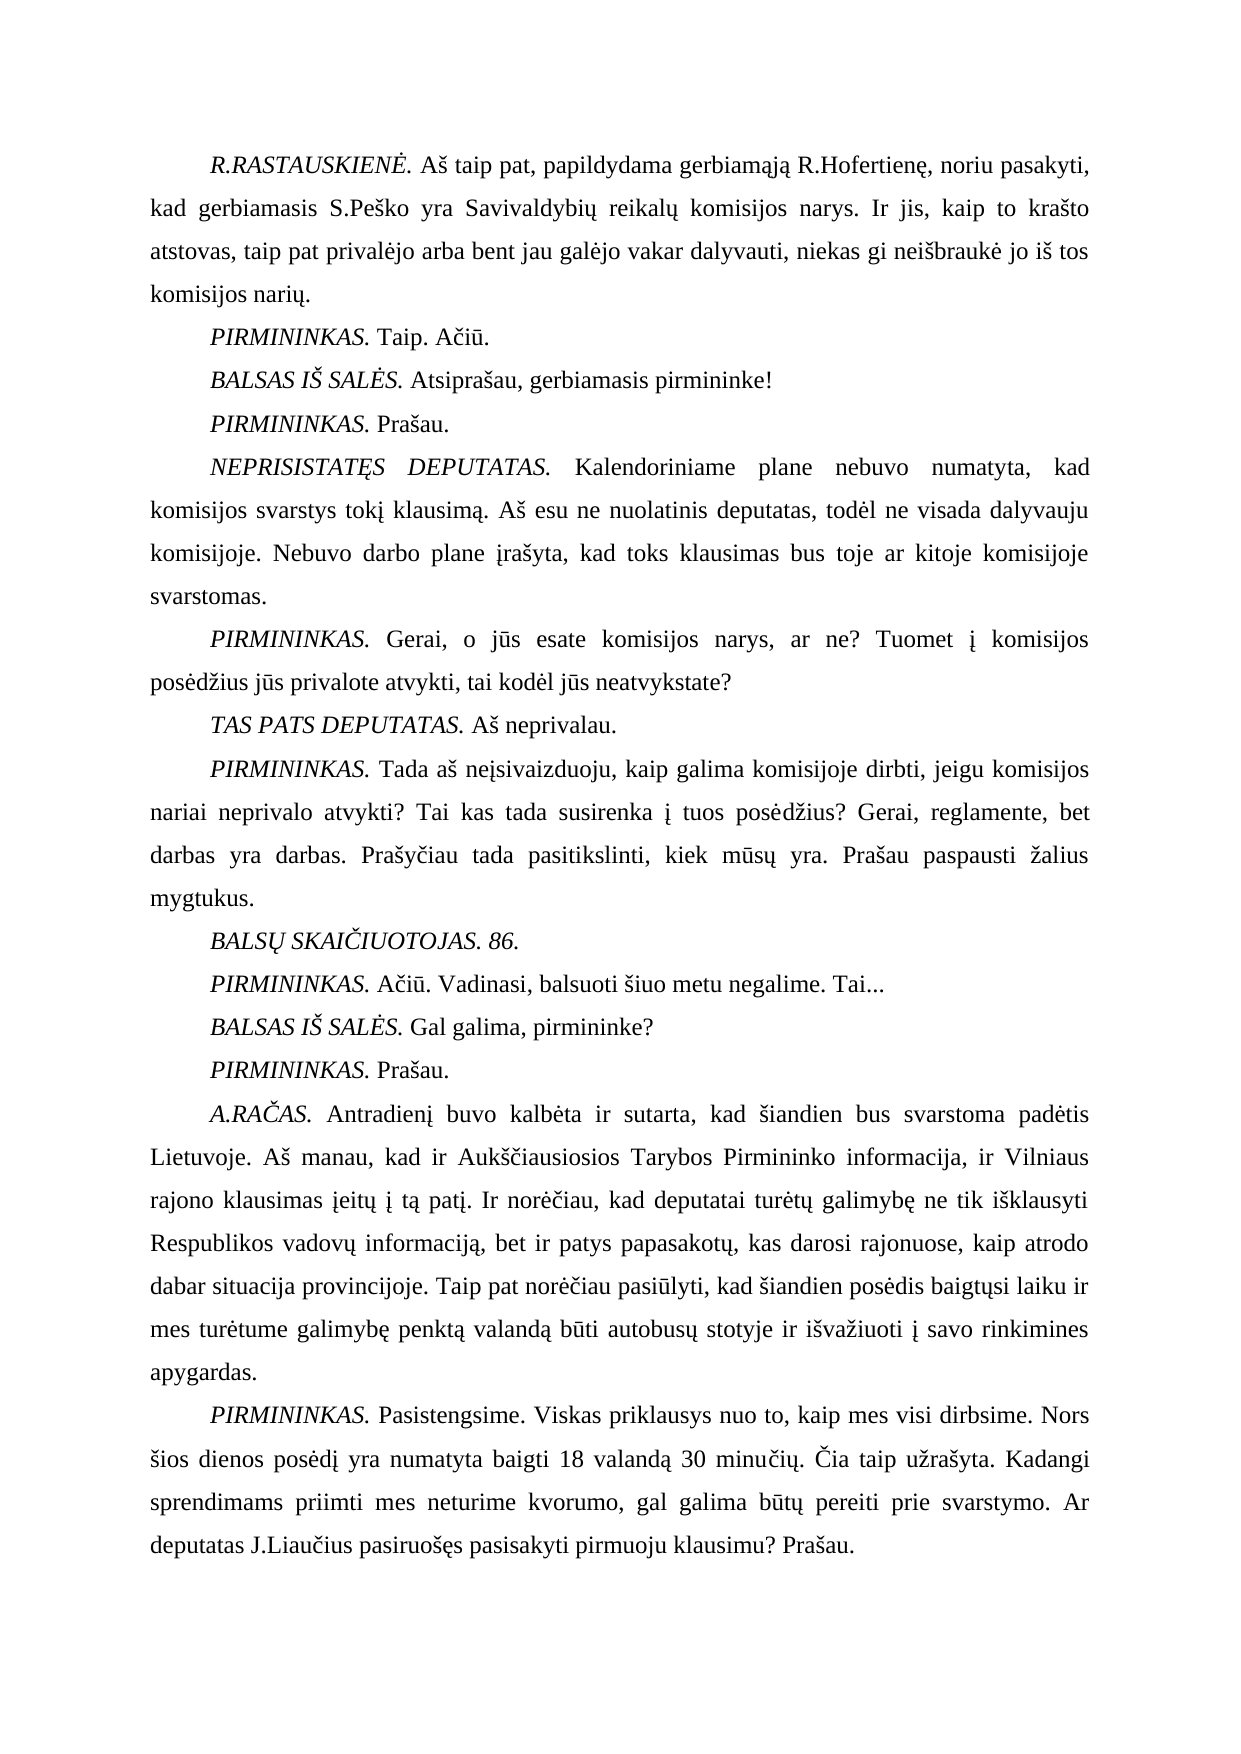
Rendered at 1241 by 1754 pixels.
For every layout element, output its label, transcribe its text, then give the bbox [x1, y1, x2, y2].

text TAS PATS DEPUTATAS. Aš neprivalau. [150, 711, 1090, 739]
text PIRMININKAS. Ačiū. Vadinasi, balsuoti šiuo metu negalime. Tai... [150, 969, 1090, 998]
text PIRMININKAS. Pasistengsime. Viskas priklausys nuo to, kaip mes visi dirbsime. Nors šios dienos posėdį yra numatyta baigti 18 valandą 30 minu­čių. Čia taip užrašyta. Kadangi sprendimams priimti mes neturime kvorumo, gal galima būtų pereiti prie svarstymo. Ar deputatas J.Liaučius pasiruošęs pasisakyti pirmuoju klausimu? Prašau. [150, 1401, 1090, 1559]
text PIRMININKAS. Taip. Ačiū. [150, 322, 1090, 351]
text BALSŲ SKAIČIUOTOJAS. 86. [150, 926, 1090, 955]
text A.RAČAS. Antradienį buvo kalbėta ir sutarta, kad šiandien bus svarstoma padėtis Lietuvoje. Aš manau, kad ir Aukščiausiosios Tarybos Pirmininko informacija, ir Vilniaus rajono klausimas įeitų į tą patį. Ir norėčiau, kad deputatai turėtų galimybę ne tik išklausyti Respublikos vadovų informaciją, bet ir patys papasakotų, kas darosi rajonuose, kaip atrodo dabar situacija provincijoje. Taip pat norėčiau pasiūlyti, kad šiandien posėdis baigtųsi laiku ir mes turėtume galimybę penktą valandą būti autobusų stotyje ir išvažiuoti į savo rinkimines apygardas. [150, 1099, 1090, 1386]
text PIRMININKAS. Prašau. [150, 1056, 1090, 1084]
text BALSAS IŠ SALĖS. Atsiprašau, gerbiamasis pirmininke! [150, 366, 1090, 394]
text NEPRISISTATĘS DEPUTATAS. Kalendoriniame plane nebuvo numaty­ta, kad komisijos svarstys tokį klausimą. Aš esu ne nuolatinis deputatas, todėl ne visada dalyvauju komisijoje. Nebuvo darbo plane įrašyta, kad toks klausimas bus toje ar kitoje komisijoje svarstomas. [150, 452, 1090, 610]
text PIRMININKAS. Tada aš neįsivaizduoju, kaip galima komisijoje dirbti, jeigu komisijos nariai neprivalo atvykti? Tai kas tada susirenka į tuos posė­džius? Gerai, reglamente, bet darbas yra darbas. Prašyčiau tada pasitikslinti, kiek mūsų yra. Prašau paspausti žalius mygtukus. [150, 754, 1090, 912]
text PIRMININKAS. Prašau. [150, 409, 1090, 437]
text PIRMININKAS. Gerai, o jūs esate komisijos narys, ar ne? Tuomet į komisijos posėdžius jūs privalote atvykti, tai kodėl jūs neatvykstate? [150, 624, 1090, 696]
text R.RASTAUSKIENĖ. Aš taip pat, papildydama gerbiamąją R.Hofertienę, noriu pasakyti, kad gerbiamasis S.Peško yra Savivaldybių reikalų komisijos narys. Ir jis, kaip to krašto atstovas, taip pat privalėjo arba bent jau galėjo vakar dalyvauti, niekas gi neišbraukė jo iš tos komisijos narių. [150, 150, 1090, 308]
text BALSAS IŠ SALĖS. Gal galima, pirmininke? [150, 1012, 1090, 1041]
